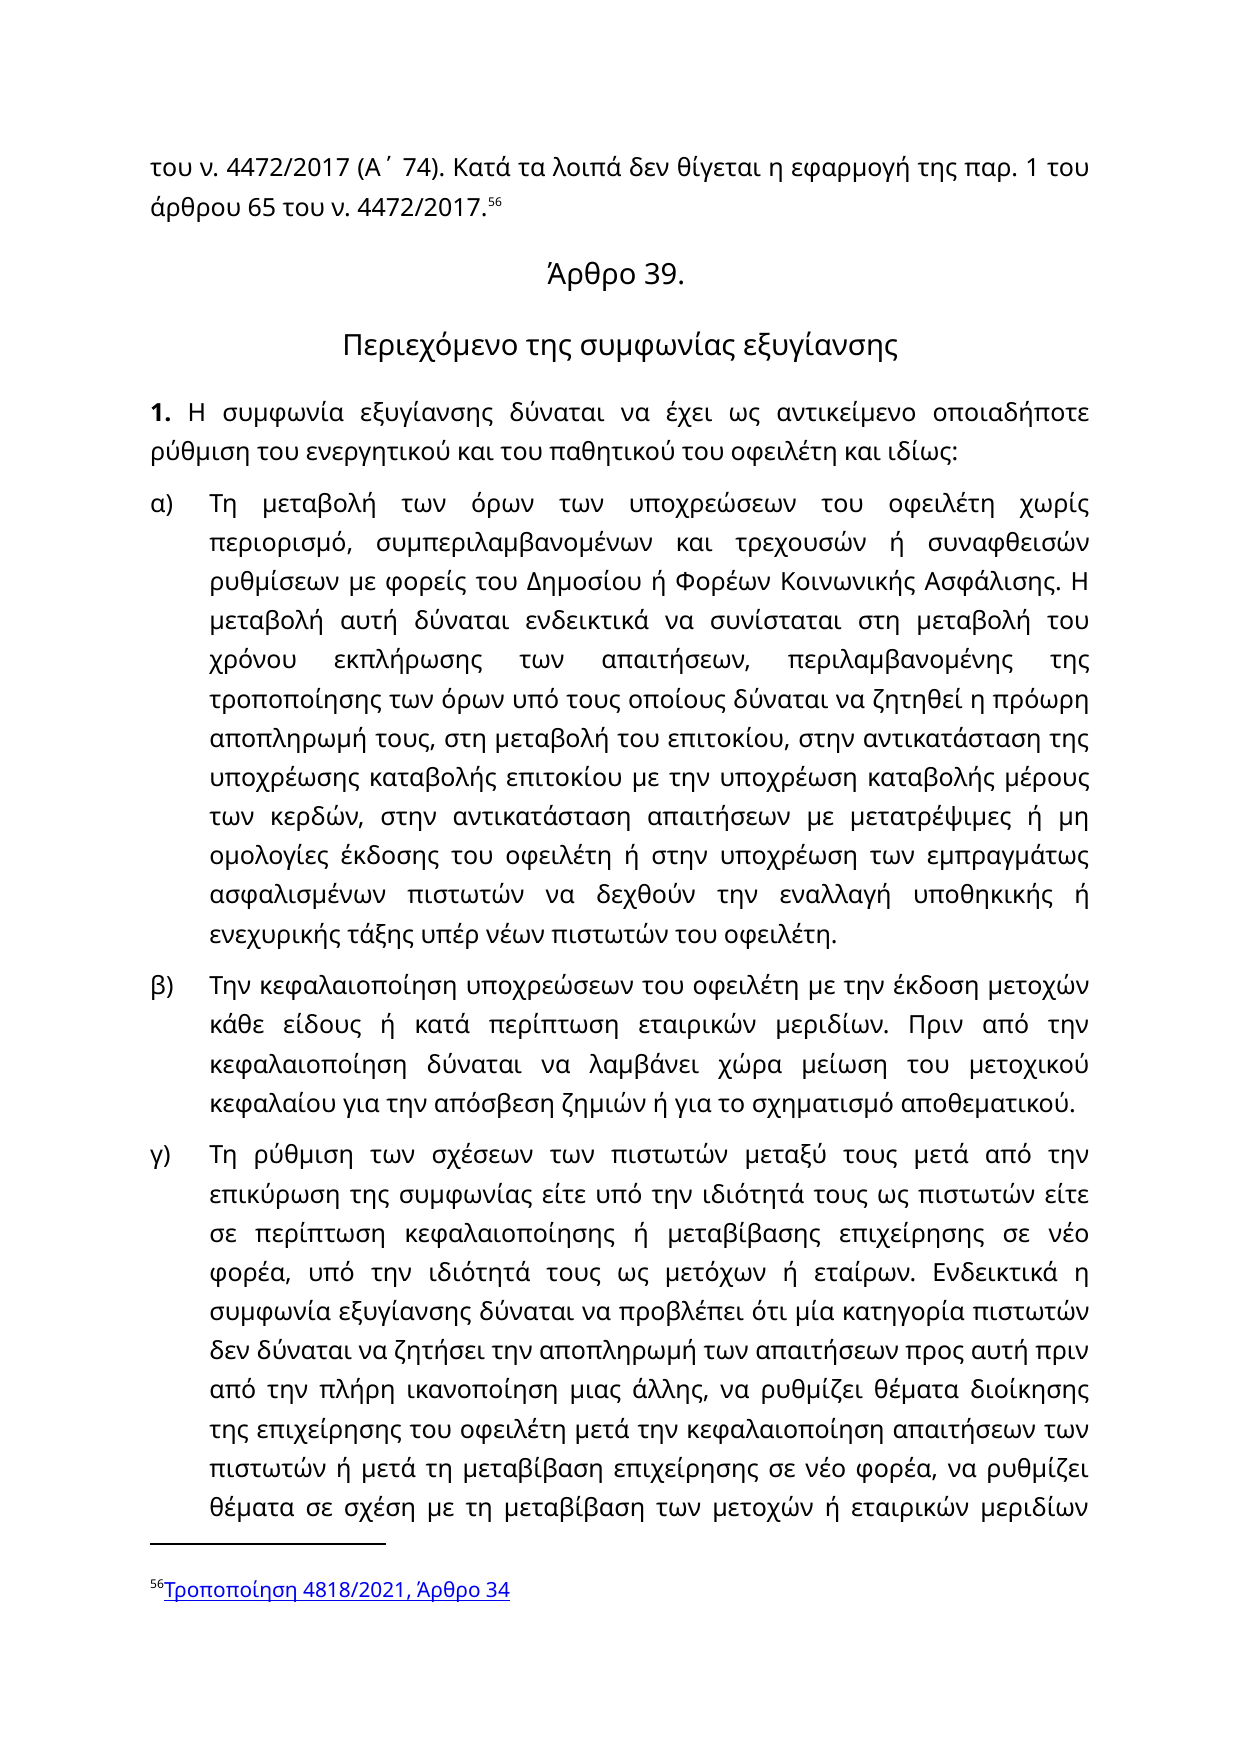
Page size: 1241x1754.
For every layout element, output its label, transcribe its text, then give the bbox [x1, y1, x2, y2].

subtitle Άρθρο 39. [150, 253, 1090, 293]
text του ν. 4472/2017 (Α΄ 74). Κατά τα λοιπά δεν θίγεται η εφαρμογή της παρ. 1 του άρθρου 65 του ν. 4472/2017. [150, 150, 1090, 223]
text Τροποποίηση 4818/2021, Άρθρο 34 [150, 1576, 1090, 1604]
text 1. Η συμφωνία εξυγίανσης δύναται να έχει ως αντικείμενο οποιαδήποτε ρύθμιση του ενεργητικού και του παθητικού του οφειλέτη και ιδίως: [150, 394, 1090, 468]
list β) Την κεφαλαιοποίηση υποχρεώσεων του οφειλέτη με την έκδοση μετοχών κάθε είδους ή κατά περίπτωση εταιρικών μεριδίων. Πριν από την κεφαλαιοποίηση δύναται να λαμβάνει χώρα μείωση του μετοχικού κεφαλαίου για την απόσβεση ζημιών ή για το σχηματισμό αποθεματικού. [150, 968, 1090, 1119]
subtitle Περιεχόμενο της συμφωνίας εξυγίανσης [150, 324, 1090, 364]
list γ) Τη ρύθμιση των σχέσεων των πιστωτών μεταξύ τους μετά από την επικύρωση της συμφωνίας είτε υπό την ιδιότητά τους ως πιστωτών είτε σε περίπτωση κεφαλαιοποίησης ή μεταβίβασης επιχείρησης σε νέο φορέα, υπό την ιδιότητά τους ως μετόχων ή εταίρων. Ενδεικτικά η συμφωνία εξυγίανσης δύναται να προβλέπει ότι μία κατηγορία πιστωτών δεν δύναται να ζητήσει την αποπληρωμή των απαιτήσεων προς αυτή πριν από την πλήρη ικανοποίηση μιας άλλης, να ρυθμίζει θέματα διοίκησης της επιχείρησης του οφειλέτη μετά την κεφαλαιοποίηση απαιτήσεων των πιστωτών ή μετά τη μεταβίβαση επιχείρησης σε νέο φορέα, να ρυθμίζει θέματα σε σχέση με τη μεταβίβαση των μετοχών ή εταιρικών μεριδίων [150, 1137, 1090, 1524]
list α) Τη μεταβολή των όρων των υποχρεώσεων του οφειλέτη χωρίς περιορισμό, συμπεριλαμβανομένων και τρεχουσών ή συναφθεισών ρυθμίσεων με φορείς του Δημοσίου ή Φορέων Κοινωνικής Ασφάλισης. Η μεταβολή αυτή δύναται ενδεικτικά να συνίσταται στη μεταβολή του χρόνου εκπλήρωσης των απαιτήσεων, περιλαμβανομένης της τροποποίησης των όρων υπό τους οποίους δύναται να ζητηθεί η πρόωρη αποπληρωμή τους, στη μεταβολή του επιτοκίου, στην αντικατάσταση της υποχρέωσης καταβολής επιτοκίου με την υποχρέωση καταβολής μέρους των κερδών, στην αντικατάσταση απαιτήσεων με μετατρέψιμες ή μη ομολογίες έκδοσης του οφειλέτη ή στην υποχρέωση των εμπραγμάτως ασφαλισμένων πιστωτών να δεχθούν την εναλλαγή υποθηκικής ή ενεχυρικής τάξης υπέρ νέων πιστωτών του οφειλέτη. [150, 485, 1090, 950]
